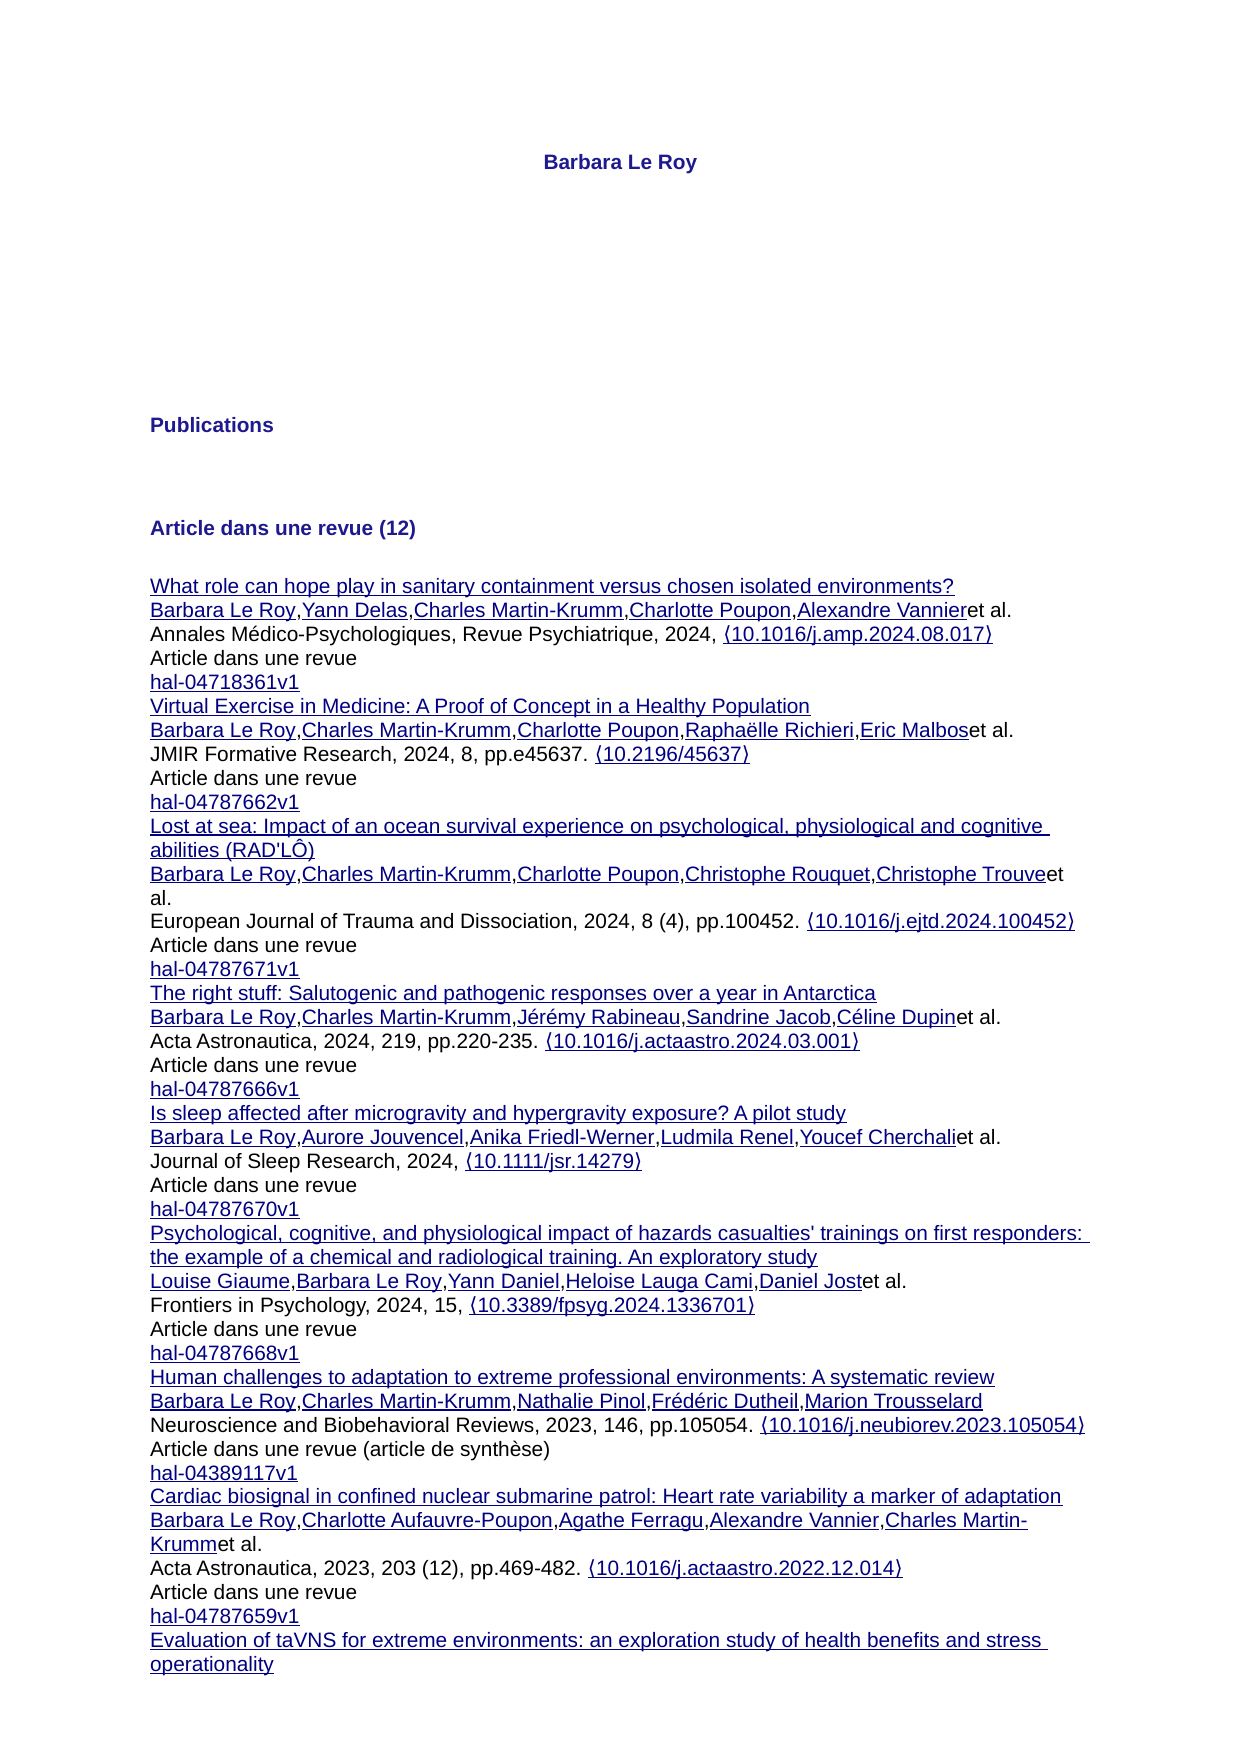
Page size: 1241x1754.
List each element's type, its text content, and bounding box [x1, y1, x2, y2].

table_cell the example of a chemical and radiological training. An exploratory study Louise Giaume,Barbara Le Roy,Yann Daniel,Heloise Lauga Cami,Daniel Jostet al. Frontiers in Psychology, 2024, 15, ⟨10.3389/fpsyg.2024.1336701⟩ Article dans une revue hal-04787668v1 [150, 1243, 1090, 1364]
table_cell Evaluation of taVNS for extreme environments: an exploration study of health benefits and stress operationality [150, 1628, 1090, 1676]
table_cell Lost at sea: Impact of an ocean survival experience on psychological, physiological and cognitive abilities (RAD'LÔ) Barbara Le Roy,Charles Martin-Krumm,Charlotte Poupon,Christophe Rouquet,Christophe Trouveet al. European Journal of Trauma and Dissociation, 2024, 8 (4), pp.100452. ⟨10.1016/j.ejtd.2024.100452⟩ Article dans une revue hal-04787671v1 [150, 814, 1090, 981]
table_cell Human challenges to adaptation to extreme professional environments: A systematic review Barbara Le Roy,Charles Martin-Krumm,Nathalie Pinol,Frédéric Dutheil,Marion Trousselard Neuroscience and Biobehavioral Reviews, 2023, 146, pp.105054. ⟨10.1016/j.neubiorev.2023.105054⟩ Article dans une revue (article de synthèse) hal-04389117v1 [150, 1365, 1090, 1484]
subtitle Barbara Le Roy [150, 150, 1090, 174]
table_header What role can hope play in sanitary containment versus chosen isolated environments? Barbara Le Roy,Yann Delas,Charles Martin-Krumm,Charlotte Poupon,Alexandre Vannieret al. Annales Médico-Psychologiques, Revue Psychiatrique, 2024, ⟨10.1016/j.amp.2024.08.017⟩ Article dans une revue hal-04718361v1 [150, 574, 1090, 694]
subtitle Publications [150, 412, 1090, 436]
table_cell Virtual Exercise in Medicine: A Proof of Concept in a Healthy Population Barbara Le Roy,Charles Martin-Krumm,Charlotte Poupon,Raphaëlle Richieri,Eric Malboset al. JMIR Formative Research, 2024, 8, pp.e45637. ⟨10.2196/45637⟩ Article dans une revue hal-04787662v1 [150, 694, 1090, 813]
table_cell Psychological, cognitive, and physiological impact of hazards casualties' trainings on first responders: [150, 1221, 1090, 1242]
table_cell Is sleep affected after microgravity and hypergravity exposure? A pilot study Barbara Le Roy,Aurore Jouvencel,Anika Friedl-Werner,Ludmila Renel,Youcef Cherchaliet al. Journal of Sleep Research, 2024, ⟨10.1111/jsr.14279⟩ Article dans une revue hal-04787670v1 [150, 1101, 1090, 1221]
subtitle Article dans une revue (12) [150, 516, 1090, 539]
table_cell The right stuff: Salutogenic and pathogenic responses over a year in Antarctica Barbara Le Roy,Charles Martin-Krumm,Jérémy Rabineau,Sandrine Jacob,Céline Dupinet al. Acta Astronautica, 2024, 219, pp.220-235. ⟨10.1016/j.actaastro.2024.03.001⟩ Article dans une revue hal-04787666v1 [150, 981, 1090, 1101]
table_cell Cardiac biosignal in confined nuclear submarine patrol: Heart rate variability a marker of adaptation Barbara Le Roy,Charlotte Aufauvre-Poupon,Agathe Ferragu,Alexandre Vannier,Charles Martin-Krummet al. Acta Astronautica, 2023, 203 (12), pp.469-482. ⟨10.1016/j.actaastro.2022.12.014⟩ Article dans une revue hal-04787659v1 [150, 1484, 1090, 1628]
